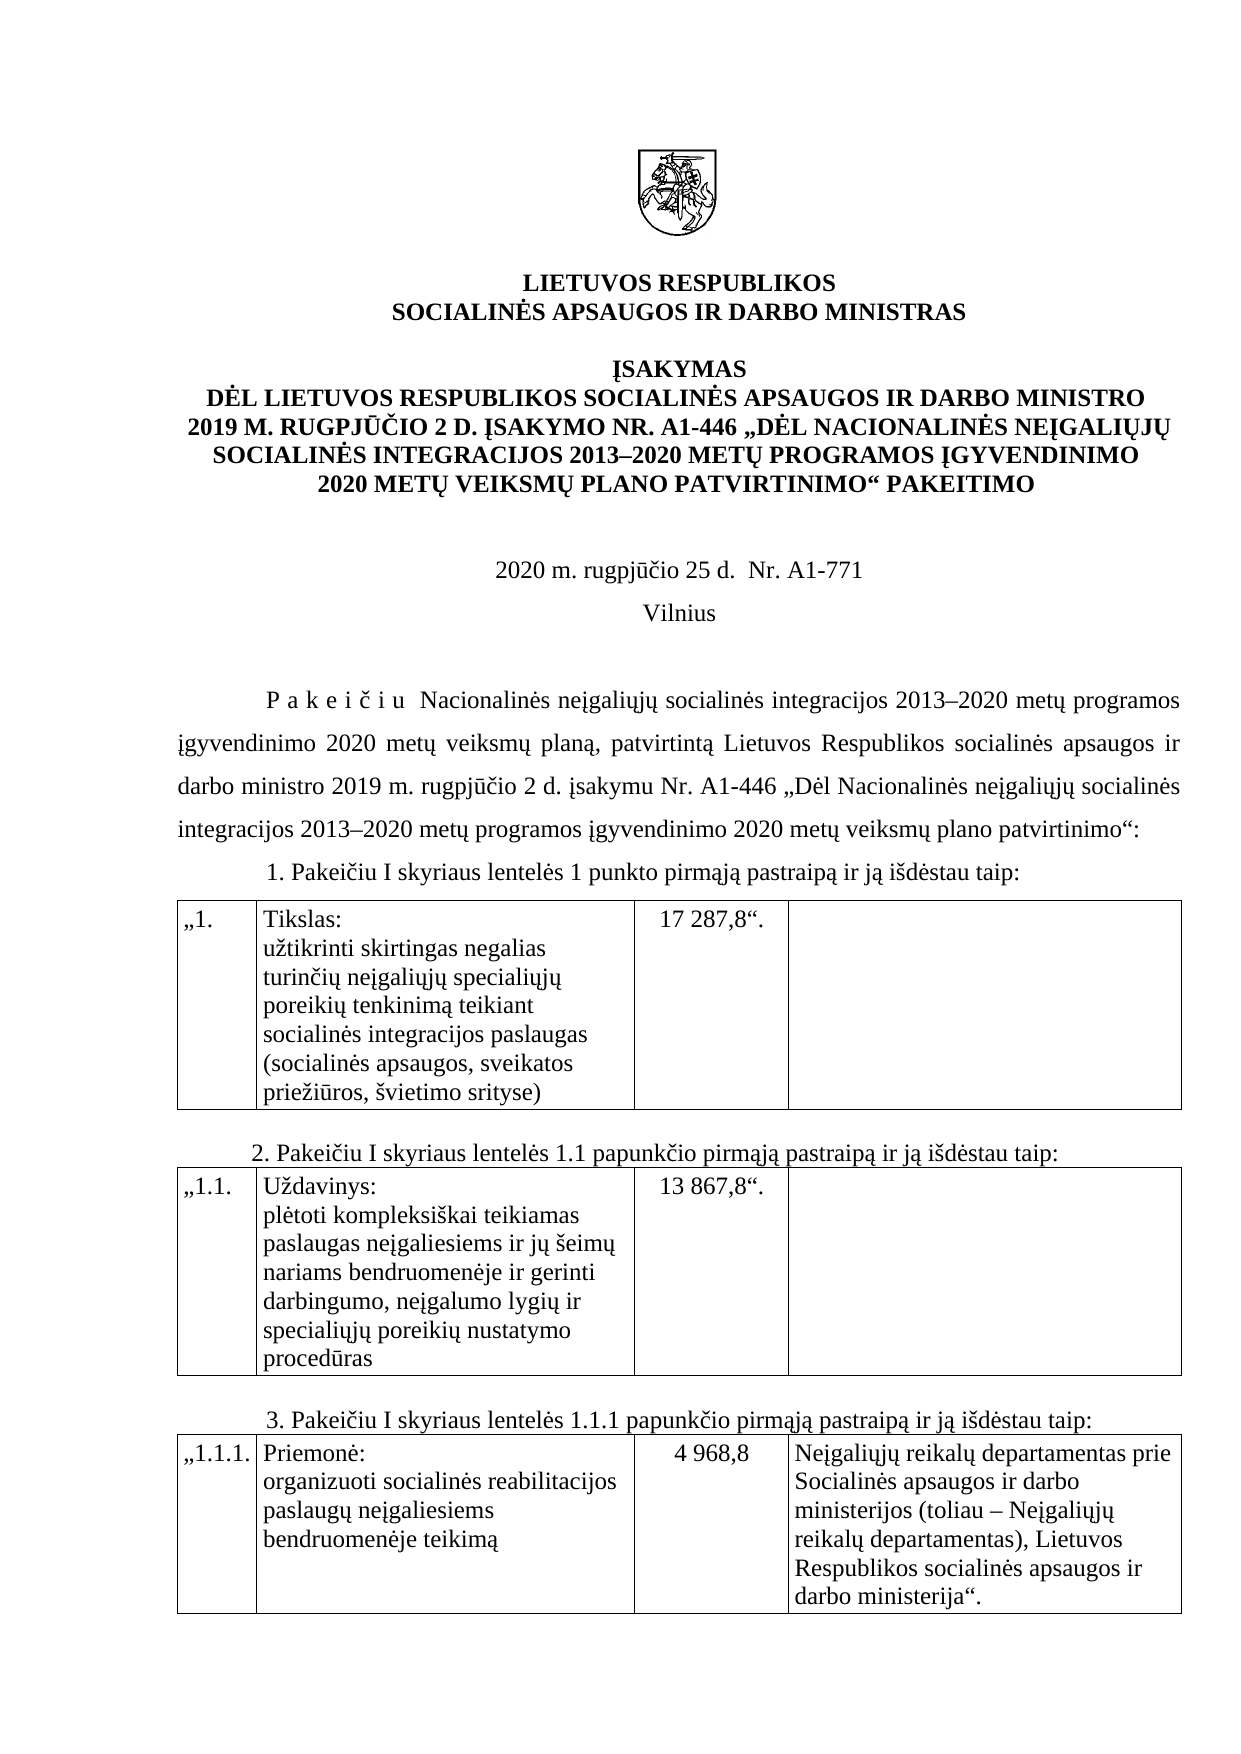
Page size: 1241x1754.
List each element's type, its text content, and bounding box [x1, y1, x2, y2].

table_header „1.1.1. [178, 1435, 256, 1613]
table_header [789, 1168, 1181, 1375]
table_header Tikslas: užtikrinti skirtingas negalias turinčių neįgaliųjų specialiųjų poreikių tenkinimą teikiant socialinės integracijos paslaugas (socialinės apsaugos, sveikatos priežiūros, švietimo srityse) [257, 901, 634, 1108]
text 2020 m. rugpjūčio 25 d. Nr. A1-771 [177, 555, 1181, 584]
text ĮSAKYMAS [177, 354, 1181, 383]
table_header Neįgaliųjų reikalų departamentas prie Socialinės apsaugos ir darbo ministerijos (toliau – Neįgaliųjų reikalų departamentas), Lietuvos Respublikos socialinės apsaugos ir darbo ministerija“. [789, 1435, 1181, 1613]
table_header „1.1. [178, 1168, 256, 1375]
table_header 4 968,8 [635, 1435, 788, 1613]
table_header „1. [178, 901, 256, 1108]
text Vilnius [177, 598, 1181, 627]
text LIETUVOS RESPUBLIKOS [177, 268, 1181, 297]
text 2. Pakeičiu I skyriaus lentelės 1.1 papunkčio pirmąją pastraipą ir ją išdėstau taip: [251, 1138, 1181, 1167]
text 1. Pakeičiu I skyriaus lentelės 1 punkto pirmąją pastraipą ir ją išdėstau taip: [177, 857, 1181, 886]
text 3. Pakeičiu I skyriaus lentelės 1.1.1 papunkčio pirmąją pastraipą ir ją išdėstau taip: [266, 1405, 1181, 1434]
text SOCIALINĖS APSAUGOS IR DARBO MINISTRAS [177, 297, 1181, 325]
table_header 17 287,8“. [635, 901, 788, 1108]
text P a k e i č i u Nacionalinės neįgaliųjų socialinės integracijos 2013–2020 metų programos įgyvendinimo 2020 metų veiksmų planą, patvirtintą Lietuvos Respublikos socialinės apsaugos ir darbo ministro 2019 m. rugpjūčio 2 d. įsakymu Nr. A1-446 „Dėl Nacionalinės neįgaliųjų socialinės integracijos 2013–2020 metų programos įgyvendinimo 2020 metų veiksmų plano patvirtinimo“: [177, 685, 1181, 843]
table_header Uždavinys: plėtoti kompleksiškai teikiamas paslaugas neįgaliesiems ir jų šeimų nariams bendruomenėje ir gerinti darbingumo, neįgalumo lygių ir specialiųjų poreikių nustatymo procedūras [257, 1168, 634, 1375]
text DĖL LIETUVOS RESPUBLIKOS SOCIALINĖS APSAUGOS IR DARBO MINISTRO 2019 M. RUGPJŪČIO 2 D. ĮSAKYMO NR. A1-446 „DĖL NACIONALINĖS NEĮGALIŲJŲ SOCIALINĖS INTEGRACIJOS 2013–2020 METŲ PROGRAMOS ĮGYVENDINIMO 2020 METŲ VEIKSMŲ PLANO PATVIRTINIMO“ PAKEITIMO [177, 383, 1181, 498]
table_header Priemonė: organizuoti socialinės reabilitacijos paslaugų neįgaliesiems bendruomenėje teikimą [257, 1435, 634, 1613]
table_header 13 867,8“. [635, 1168, 788, 1375]
table_header [789, 901, 1181, 1108]
